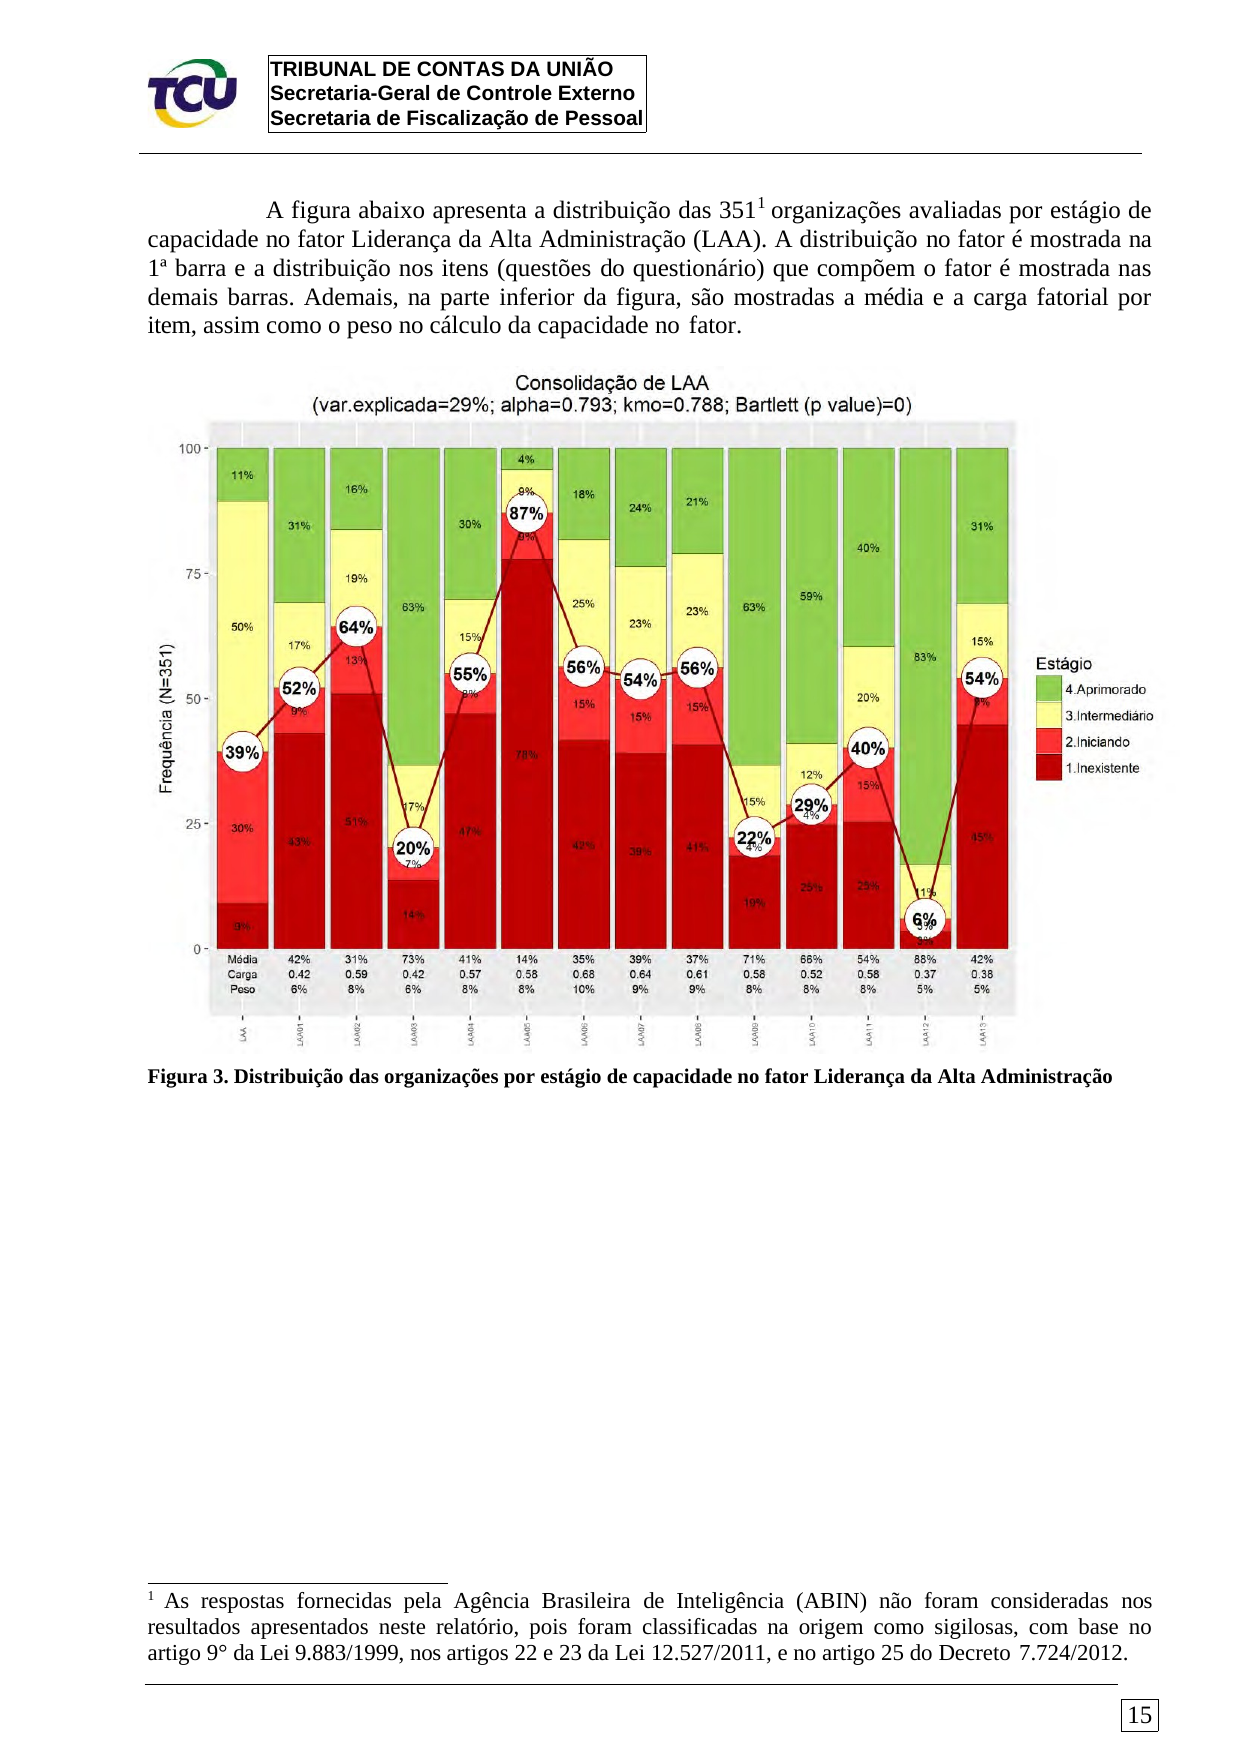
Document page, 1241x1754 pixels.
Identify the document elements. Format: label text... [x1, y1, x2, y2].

text A figura abaixo apresenta a distribuição das 3511 organizações avaliadas por estágio de capacidade no fator Liderança da Alta Administração (LAA). A distribuição no fator é mostrada na 1ª barra e a distribuição nos itens (questões do questionário) que compõem o fator é mostrada nas demais barras. Ademais, na parte inferior da figura, são mostradas a média e a carga fatorial por item, assim como o peso no cálculo da capacidade no fator. [147, 192, 1152, 339]
text Figura 3. Distribuição das organizações por estágio de capacidade no fator Liderança da Alta Administração [147, 372, 1194, 1088]
picture [147, 59, 237, 128]
picture [147, 366, 1181, 1054]
text 1 As respostas fornecidas pela Agência Brasileira de Inteligência (ABIN) não foram consideradas nos resultados apresentados neste relatório, pois foram classificadas na origem como sigilosas, com base no artigo 9° da Lei 9.883/1999, nos artigos 22 e 23 da Lei 12.527/2011, e no artigo 25 do Decreto 7.724/2012. [147, 1587, 1152, 1666]
